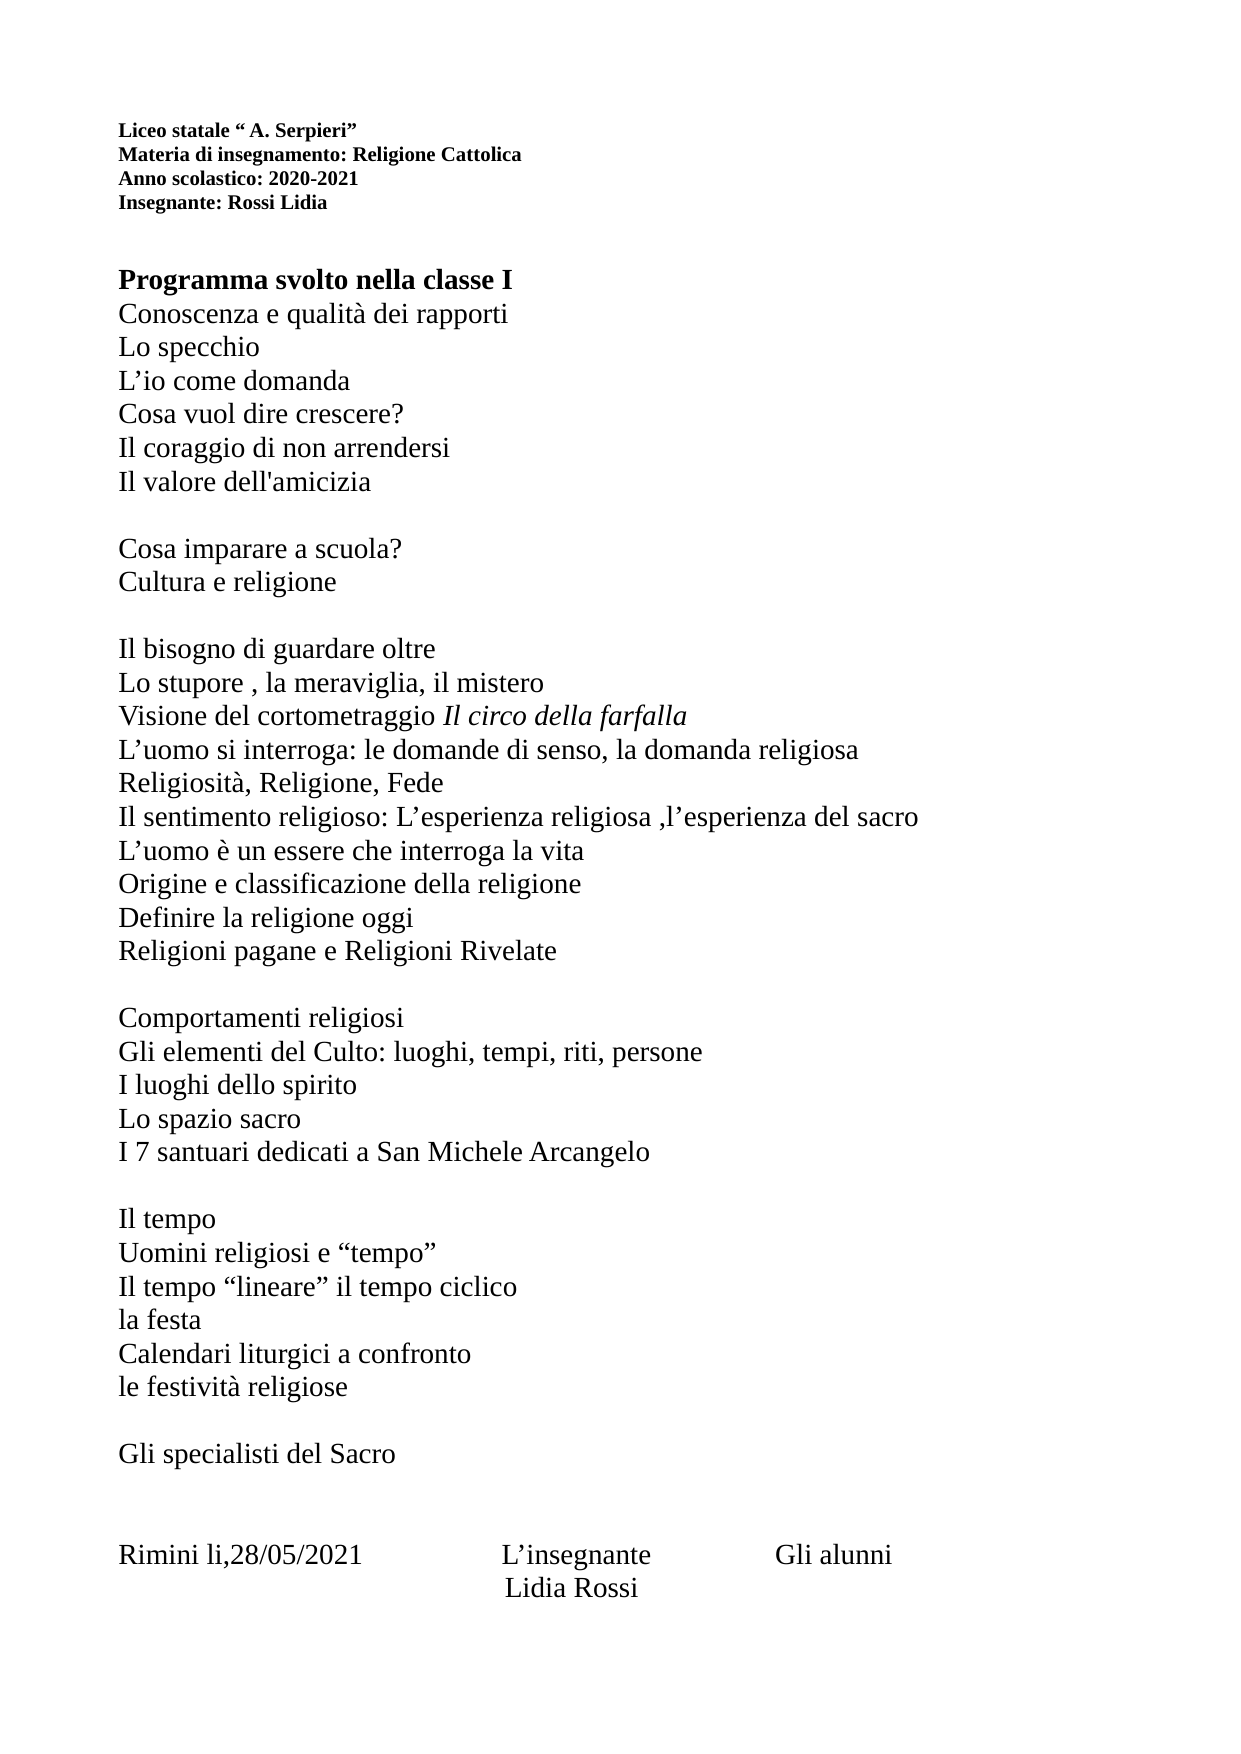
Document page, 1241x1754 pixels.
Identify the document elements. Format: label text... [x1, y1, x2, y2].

text Lidia Rossi [118, 1571, 1122, 1604]
text Comportamenti religiosi [118, 1000, 1122, 1034]
text Programma svolto nella classe I [118, 262, 1122, 296]
text Rimini li,28/05/2021 L’insegnante Gli alunni [118, 1537, 1122, 1571]
text L’uomo si interroga: le domande di senso, la domanda religiosa [118, 732, 1122, 766]
text I luoghi dello spirito [118, 1067, 1122, 1101]
text Gli specialisti del Sacro [118, 1436, 1122, 1470]
text Il tempo [118, 1202, 1122, 1235]
text L’uomo è un essere che interroga la vita [118, 833, 1122, 866]
text Lo specchio [118, 329, 1122, 363]
text Il tempo “lineare” il tempo ciclico [118, 1269, 1122, 1302]
text Origine e classificazione della religione [118, 866, 1122, 900]
text L’io come domanda [118, 363, 1122, 397]
text le festività religiose [118, 1369, 1122, 1403]
text Visione del cortometraggio Il circo della farfalla [118, 698, 1122, 732]
text Definire la religione oggi [118, 900, 1122, 933]
text Il bisogno di guardare oltre [118, 631, 1122, 665]
text Gli elementi del Culto: luoghi, tempi, riti, persone [118, 1034, 1122, 1067]
text Cultura e religione [118, 564, 1122, 598]
text Religioni pagane e Religioni Rivelate [118, 933, 1122, 967]
text Lo spazio sacro [118, 1101, 1122, 1134]
text Conoscenza e qualità dei rapporti [118, 296, 1122, 329]
text Insegnante: Rossi Lidia [118, 190, 1122, 214]
text Religiosità, Religione, Fede [118, 766, 1122, 799]
text Materia di insegnamento: Religione Cattolica [118, 142, 1122, 166]
text la festa [118, 1302, 1122, 1336]
text Anno scolastico: 2020-2021 [118, 166, 1122, 190]
text Lo stupore , la meraviglia, il mistero [118, 665, 1122, 698]
text Cosa imparare a scuola? [118, 531, 1122, 564]
text I 7 santuari dedicati a San Michele Arcangelo [118, 1134, 1122, 1168]
text Il sentimento religioso: L’esperienza religiosa ,l’esperienza del sacro [118, 799, 1122, 833]
subtitle Liceo statale “ A. Serpieri” [118, 118, 1122, 142]
text Calendari liturgici a confronto [118, 1336, 1122, 1369]
text Il coraggio di non arrendersi [118, 430, 1122, 464]
text Il valore dell'amicizia [118, 464, 1122, 497]
text Cosa vuol dire crescere? [118, 397, 1122, 430]
text Uomini religiosi e “tempo” [118, 1235, 1122, 1269]
